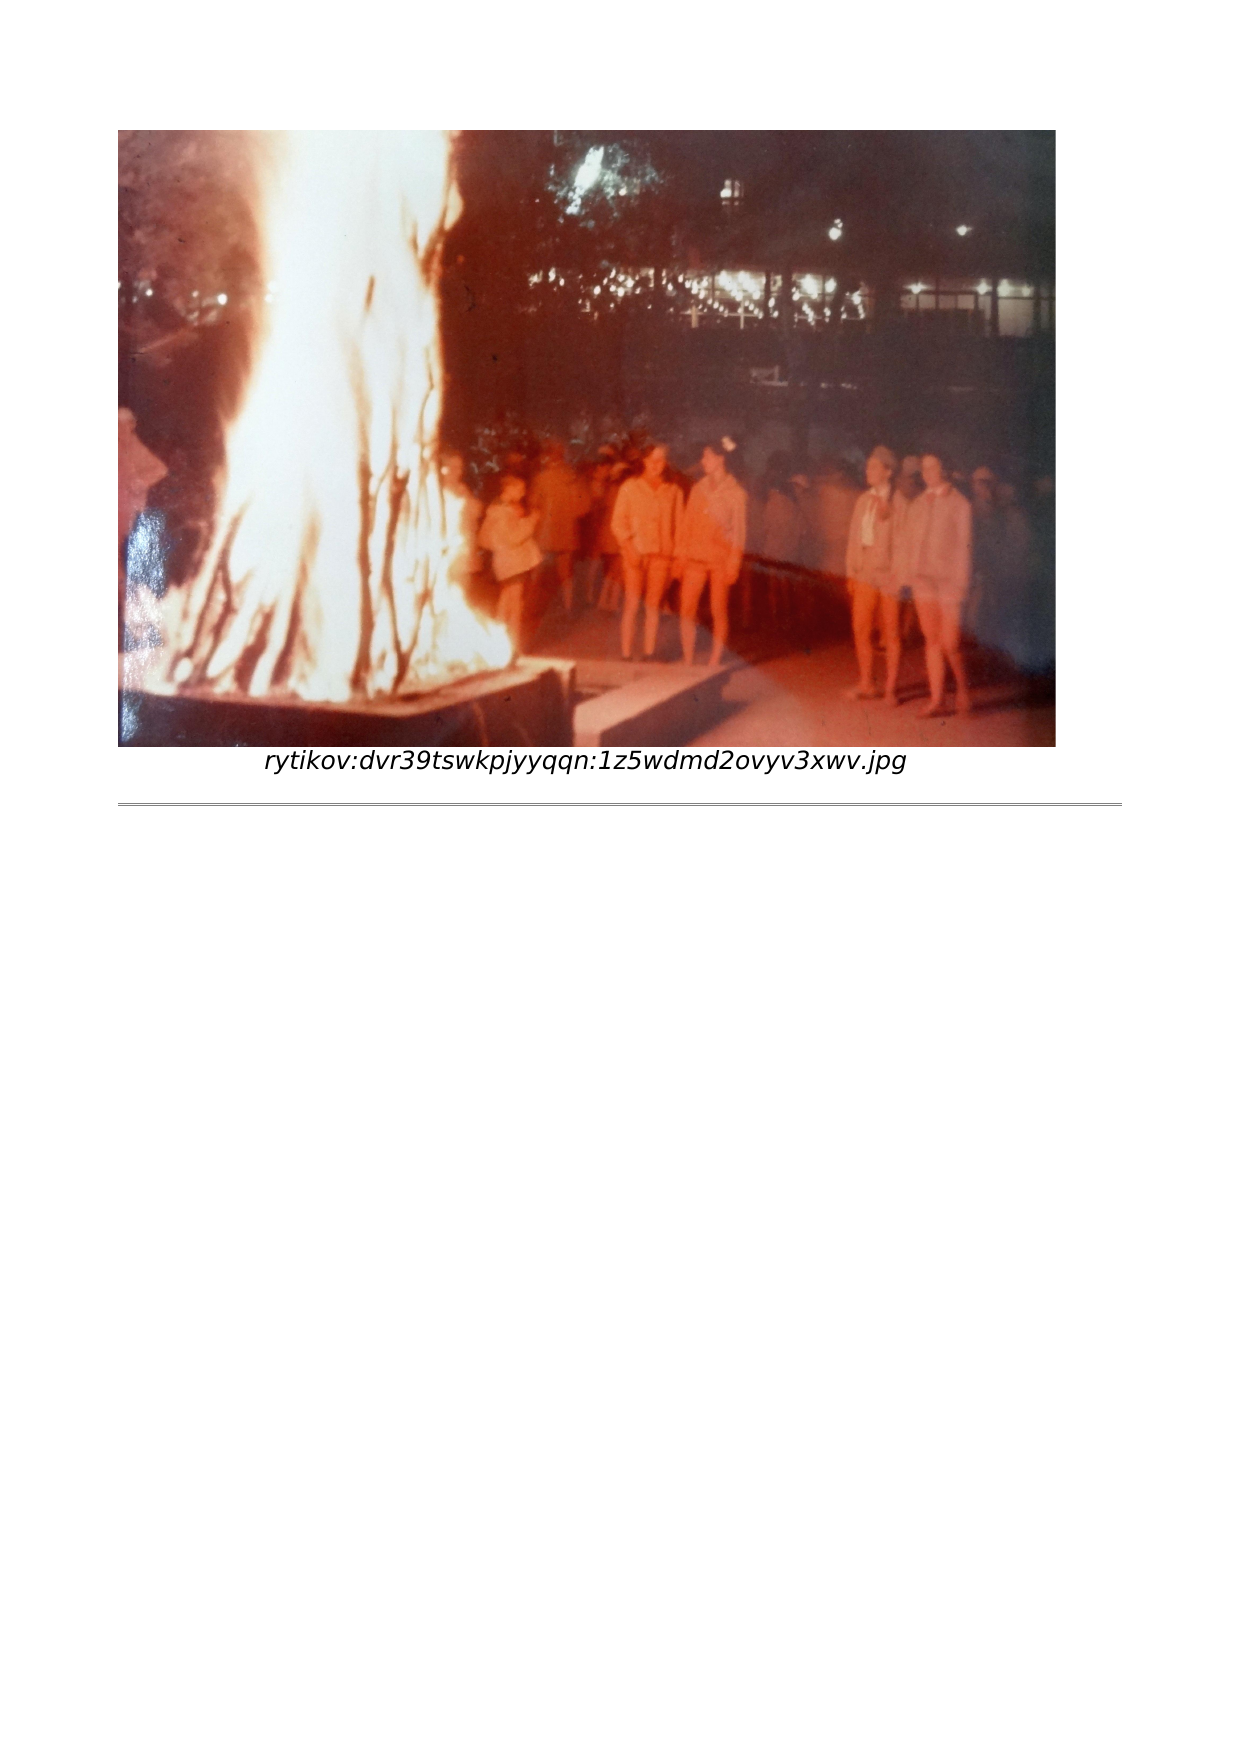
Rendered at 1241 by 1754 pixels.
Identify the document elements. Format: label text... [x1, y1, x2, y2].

text rytikov:dvr39tswkpjyyqqn:1z5wdmd2ovyv3xwv.jpg [118, 747, 1056, 776]
picture [118, 130, 1056, 747]
